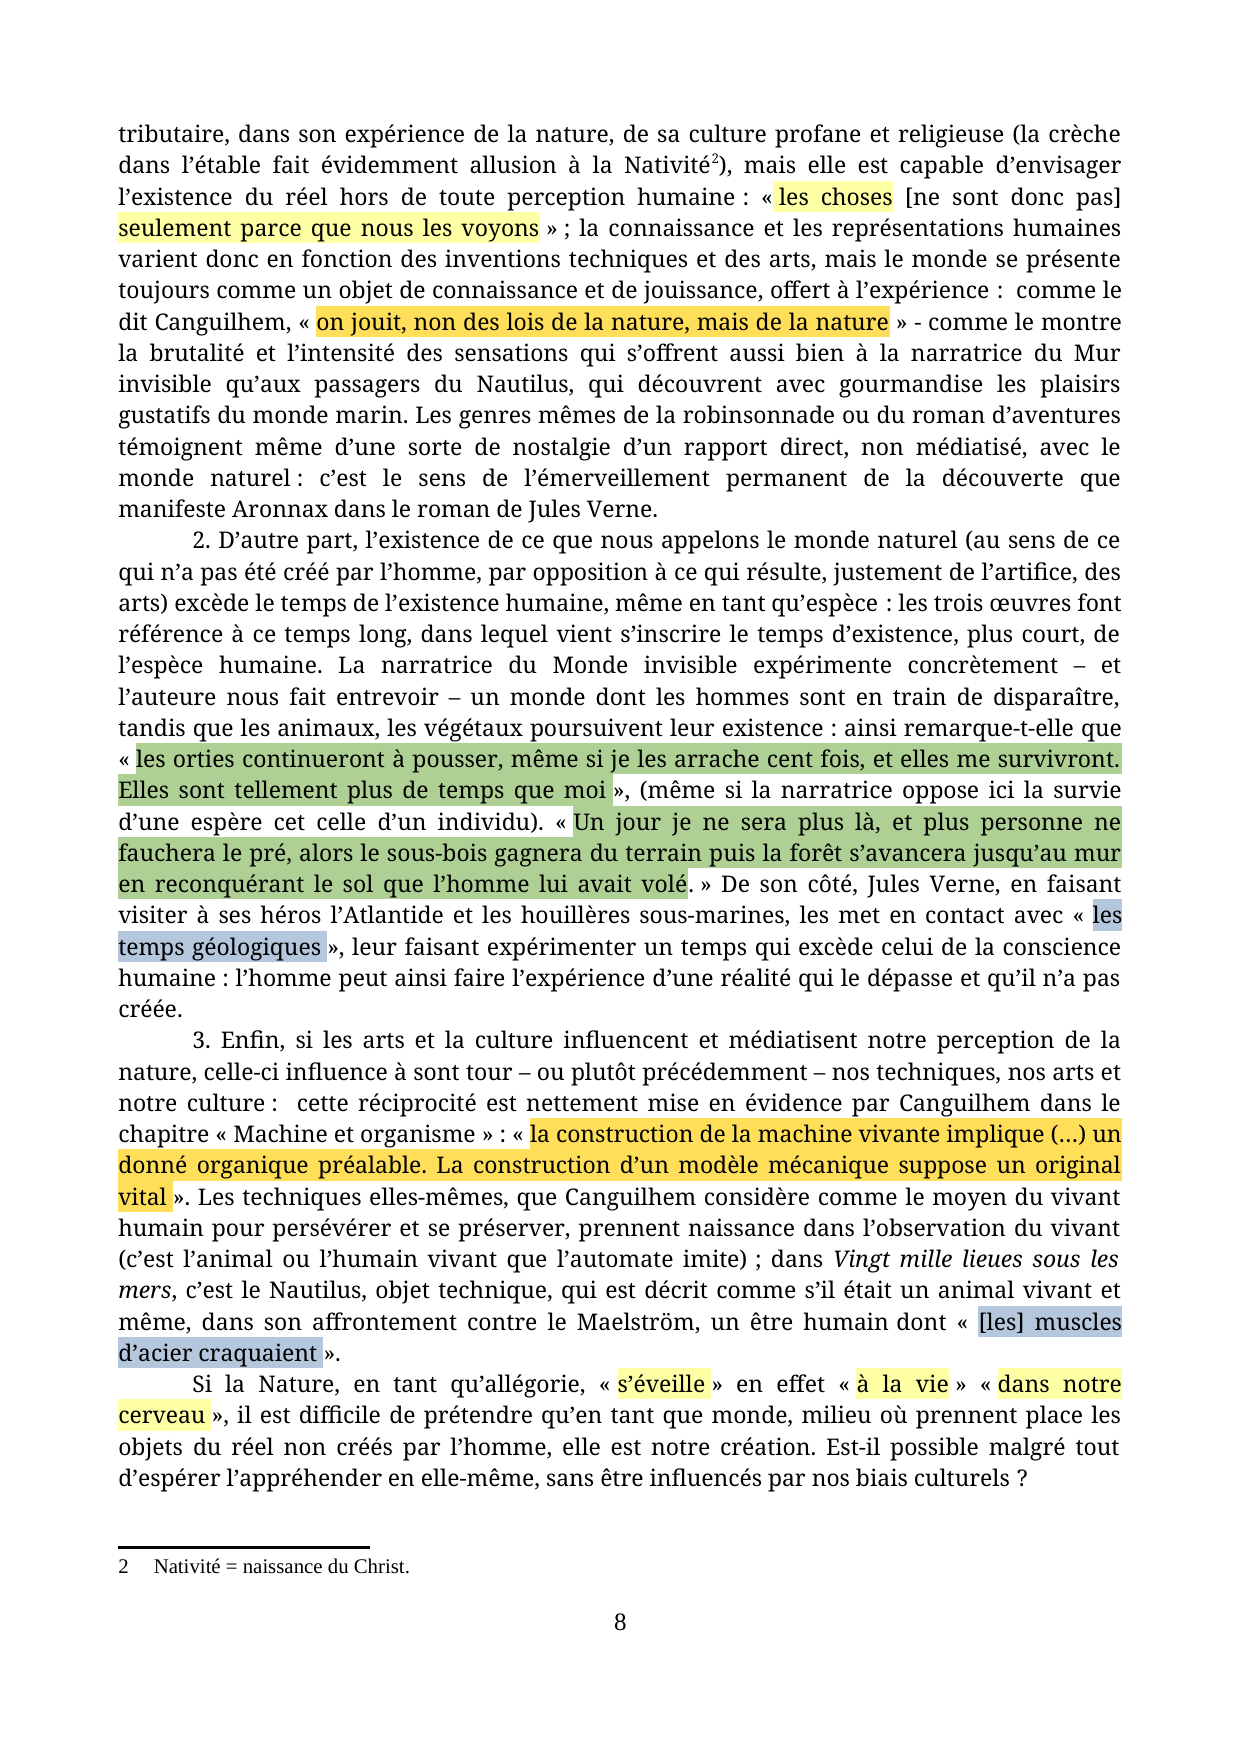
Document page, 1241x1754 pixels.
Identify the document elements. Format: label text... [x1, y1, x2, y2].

text tributaire, dans son expérience de la nature, de sa culture profane et religieuse (la crèche dans l’étable fait évidemment allusion à la Nativité), mais elle est capable d’envisager l’existence du réel hors de toute perception humaine : « les choses [ne sont donc pas] seulement parce que nous les voyons » ; la connaissance et les représentations humaines varient donc en fonction des inventions techniques et des arts, mais le monde se présente toujours comme un objet de connaissance et de jouissance, offert à l’expérience : comme le dit Canguilhem, « on jouit, non des lois de la nature, mais de la nature » - comme le montre la brutalité et l’intensité des sensations qui s’offrent aussi bien à la narratrice du Mur invisible qu’aux passagers du Nautilus, qui découvrent avec gourmandise les plaisirs gustatifs du monde marin. Les genres mêmes de la robinsonnade ou du roman d’aventures témoignent même d’une sorte de nostalgie d’un rapport direct, non médiatisé, avec le monde naturel : c’est le sens de l’émerveillement permanent de la découverte que manifeste Aronnax dans le roman de Jules Verne. [118, 118, 1122, 524]
text Nativité = naissance du Christ. [118, 1553, 1122, 1578]
text 2. D’autre part, l’existence de ce que nous appelons le monde naturel (au sens de ce qui n’a pas été créé par l’homme, par opposition à ce qui résulte, justement de l’artifice, des arts) excède le temps de l’existence humaine, même en tant qu’espèce : les trois œuvres font référence à ce temps long, dans lequel vient s’inscrire le temps d’existence, plus court, de l’espèce humaine. La narratrice du Monde invisible expérimente concrètement – et l’auteure nous fait entrevoir – un monde dont les hommes sont en train de disparaître, tandis que les animaux, les végétaux poursuivent leur existence : ainsi remarque-t-elle que « les orties continueront à pousser, même si je les arrache cent fois, et elles me survivront. Elles sont tellement plus de temps que moi », (même si la narratrice oppose ici la survie d’une espère cet celle d’un individu). « Un jour je ne sera plus là, et plus personne ne fauchera le pré, alors le sous-bois gagnera du terrain puis la forêt s’avancera jusqu’au mur en reconquérant le sol que l’homme lui avait volé. » De son côté, Jules Verne, en faisant visiter à ses héros l’Atlantide et les houillères sous-marines, les met en contact avec « les temps géologiques », leur faisant expérimenter un temps qui excède celui de la conscience humaine : l’homme peut ainsi faire l’expérience d’une réalité qui le dépasse et qu’il n’a pas créée. [118, 524, 1122, 1024]
text Si la Nature, en tant qu’allégorie, « s’éveille » en effet « à la vie » « dans notre cerveau », il est difficile de prétendre qu’en tant que monde, milieu où prennent place les objets du réel non créés par l’homme, elle est notre création. Est-il possible malgré tout d’espérer l’appréhender en elle-même, sans être influencés par nos biais culturels ? [118, 1368, 1122, 1493]
text 3. Enfin, si les arts et la culture influencent et médiatisent notre perception de la nature, celle-ci influence à sont tour – ou plutôt précédemment – nos techniques, nos arts et notre culture : cette réciprocité est nettement mise en évidence par Canguilhem dans le chapitre « Machine et organisme » : « la construction de la machine vivante implique (…) un donné organique préalable. La construction d’un modèle mécanique suppose un original vital ». Les techniques elles-mêmes, que Canguilhem considère comme le moyen du vivant humain pour persévérer et se préserver, prennent naissance dans l’observation du vivant (c’est l’animal ou l’humain vivant que l’automate imite) ; dans Vingt mille lieues sous les mers, c’est le Nautilus, objet technique, qui est décrit comme s’il était un animal vivant et même, dans son affrontement contre le Maelström, un être humain dont « [les] muscles d’acier craquaient ». [118, 1024, 1122, 1368]
